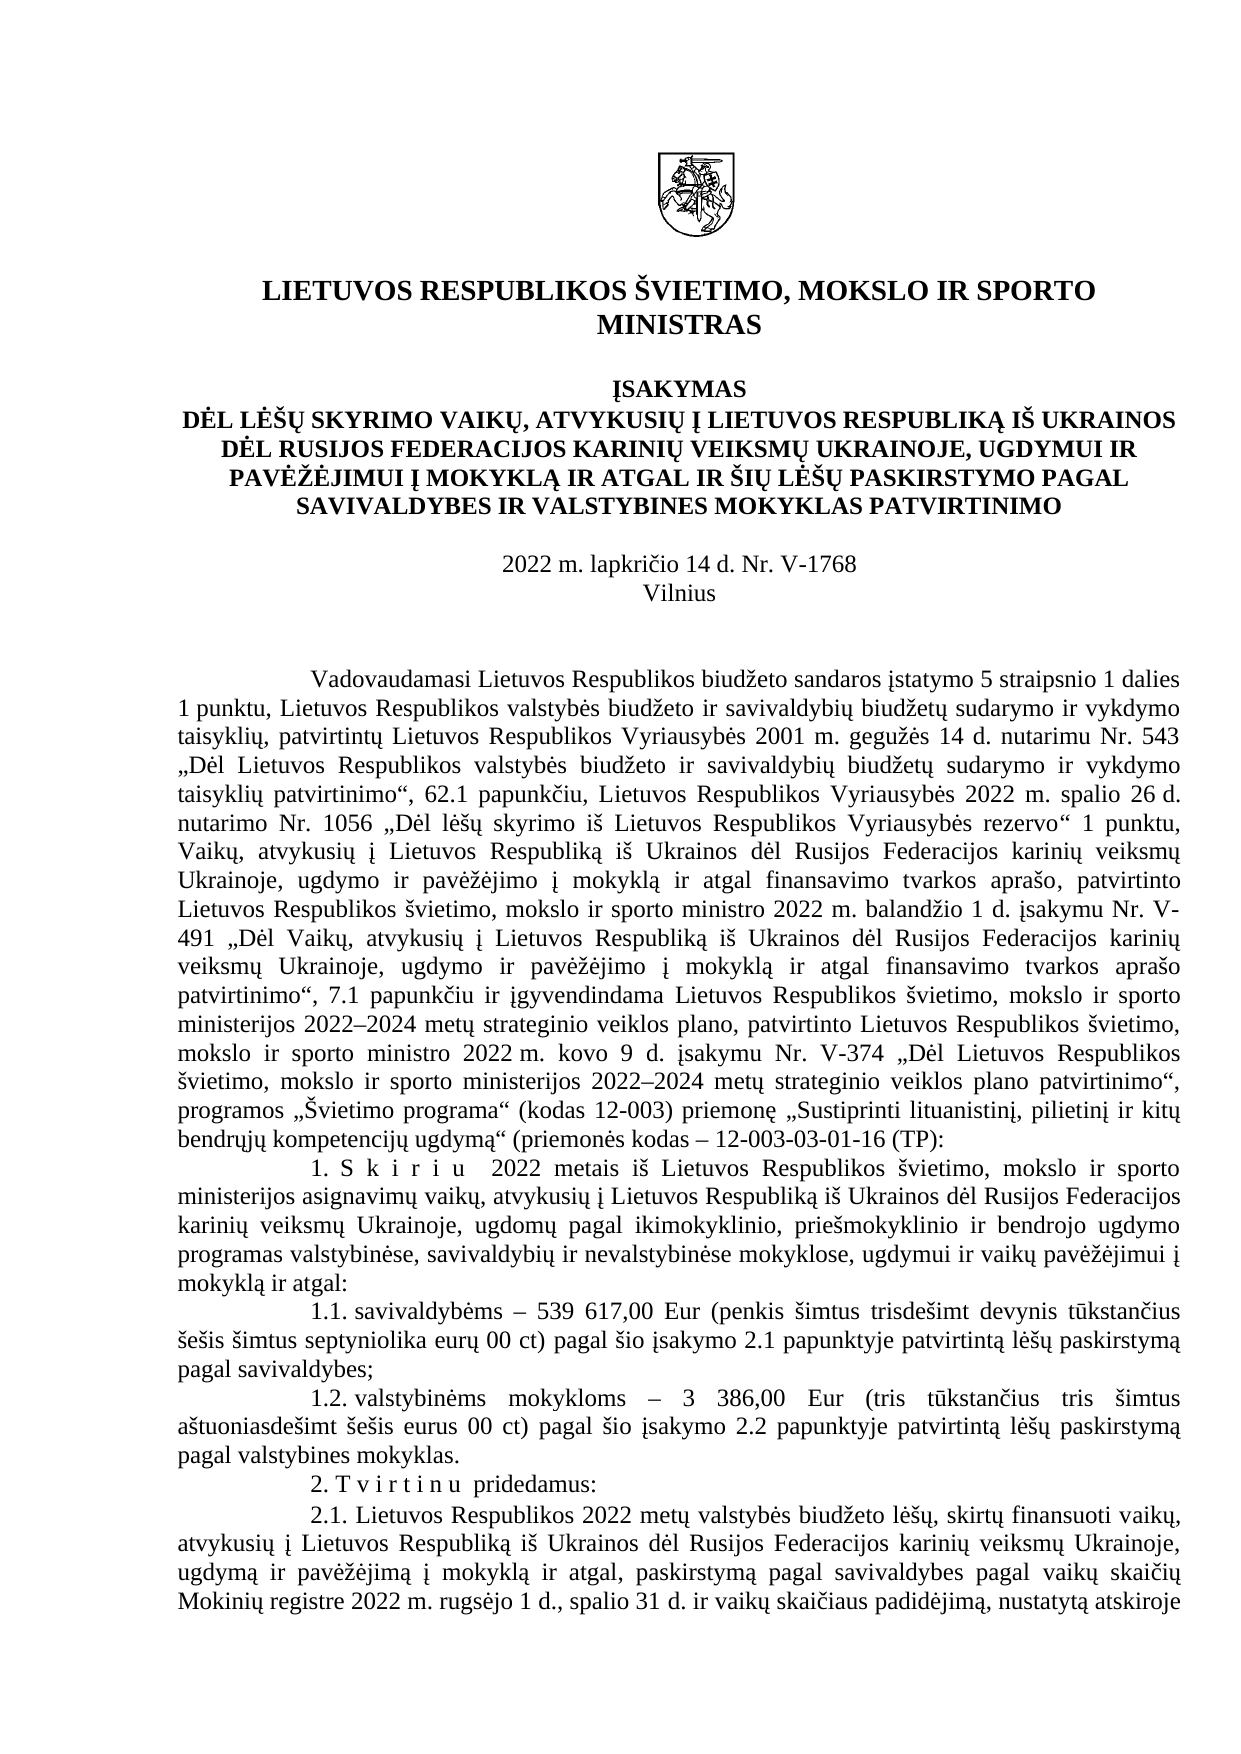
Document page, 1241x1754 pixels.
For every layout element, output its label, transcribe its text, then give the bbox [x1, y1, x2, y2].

text 1.2. valstybinėms mokykloms – 3 386,00 Eur (tris tūkstančius tris šimtus aštuoniasdešimt šešis eurus 00 ct) pagal šio įsakymo 2.2 papunktyje patvirtintą lėšų paskirstymą pagal valstybines mokyklas. [177, 1383, 1181, 1469]
text Dėl lėšų SKYRIMO VAIKŲ, ATVYKUSIŲ Į LIETUVOS RESPUBLIKĄ IŠ UKRAINOS DĖL RUSIJOS FEDERACIJOS KARINIŲ VEIKSMŲ UKRAINOJE, UGDYMUI IR PAVĖŽĖJIMUI Į MOKYKLĄ IR ATGAL IR ŠIŲ LĖŠŲ PASKIRSTYMO PAGAL SAVIVALDYBES IR VALSTYBINES MOKYKLAS PATVIRTINIMO [177, 405, 1181, 520]
text ĮSAKYMAS [177, 374, 1181, 403]
text 2. T v i r t i n u pridedamus: [177, 1469, 1181, 1498]
text Vilnius [177, 578, 1181, 606]
text LIETUVOS RESPUBLIKOS ŠVIETIMO, MOKSLO IR SPORTO MINISTRAS [177, 273, 1181, 341]
text 1.1. savivaldybėms – 539 617,00 Eur (penkis šimtus trisdešimt devynis tūkstančius šešis šimtus septyniolika eurų 00 ct) pagal šio įsakymo 2.1 papunktyje patvirtintą lėšų paskirstymą pagal savivaldybes; [177, 1296, 1181, 1383]
text 1. S k i r i u 2022 metais iš Lietuvos Respublikos švietimo, mokslo ir sporto ministerijos asignavimų vaikų, atvykusių į Lietuvos Respubliką iš Ukrainos dėl Rusijos Federacijos karinių veiksmų Ukrainoje, ugdomų pagal ikimokyklinio, priešmokyklinio ir bendrojo ugdymo programas valstybinėse, savivaldybių ir nevalstybinėse mokyklose, ugdymui ir vaikų pavėžėjimui į mokyklą ir atgal: [177, 1153, 1181, 1296]
text 2.1. Lietuvos Respublikos 2022 metų valstybės biudžeto lėšų, skirtų finansuoti vaikų, atvykusių į Lietuvos Respubliką iš Ukrainos dėl Rusijos Federacijos karinių veiksmų Ukrainoje, ugdymą ir pavėžėjimą į mokyklą ir atgal, paskirstymą pagal savivaldybes pagal vaikų skaičių Mokinių registre 2022 m. rugsėjo 1 d., spalio 31 d. ir vaikų skaičiaus padidėjimą, nustatytą atskiroje [177, 1500, 1181, 1615]
text Vadovaudamasi Lietuvos Respublikos biudžeto sandaros įstatymo 5 straipsnio 1 dalies 1 punktu, Lietuvos Respublikos valstybės biudžeto ir savivaldybių biudžetų sudarymo ir vykdymo taisyklių, patvirtintų Lietuvos Respublikos Vyriausybės 2001 m. gegužės 14 d. nutarimu Nr. 543 „Dėl Lietuvos Respublikos valstybės biudžeto ir savivaldybių biudžetų sudarymo ir vykdymo taisyklių patvirtinimo“, 62.1 papunkčiu, Lietuvos Respublikos Vyriausybės 2022 m. spalio 26 d. nutarimo Nr. 1056 „Dėl lėšų skyrimo iš Lietuvos Respublikos Vyriausybės rezervo“ 1 punktu, Vaikų, atvykusių į Lietuvos Respubliką iš Ukrainos dėl Rusijos Federacijos karinių veiksmų Ukrainoje, ugdymo ir pavėžėjimo į mokyklą ir atgal finansavimo tvarkos aprašo, patvirtinto Lietuvos Respublikos švietimo, mokslo ir sporto ministro 2022 m. balandžio 1 d. įsakymu Nr. V-491 „Dėl Vaikų, atvykusių į Lietuvos Respubliką iš Ukrainos dėl Rusijos Federacijos karinių veiksmų Ukrainoje, ugdymo ir pavėžėjimo į mokyklą ir atgal finansavimo tvarkos aprašo patvirtinimo“, 7.1 papunkčiu ir įgyvendindama Lietuvos Respublikos švietimo, mokslo ir sporto ministerijos 2022–2024 metų strateginio veiklos plano, patvirtinto Lietuvos Respublikos švietimo, mokslo ir sporto ministro 2022 m. kovo 9 d. įsakymu Nr. V-374 „Dėl Lietuvos Respublikos švietimo, mokslo ir sporto ministerijos 2022–2024 metų strateginio veiklos plano patvirtinimo“, programos „Švietimo programa“ (kodas 12-003) priemonę „Sustiprinti lituanistinį, pilietinį ir kitų bendrųjų kompetencijų ugdymą“ (priemonės kodas – 12-003-03-01-16 (TP): [177, 664, 1181, 1153]
text 2022 m. lapkričio 14 d. Nr. V-1768 [177, 549, 1181, 578]
